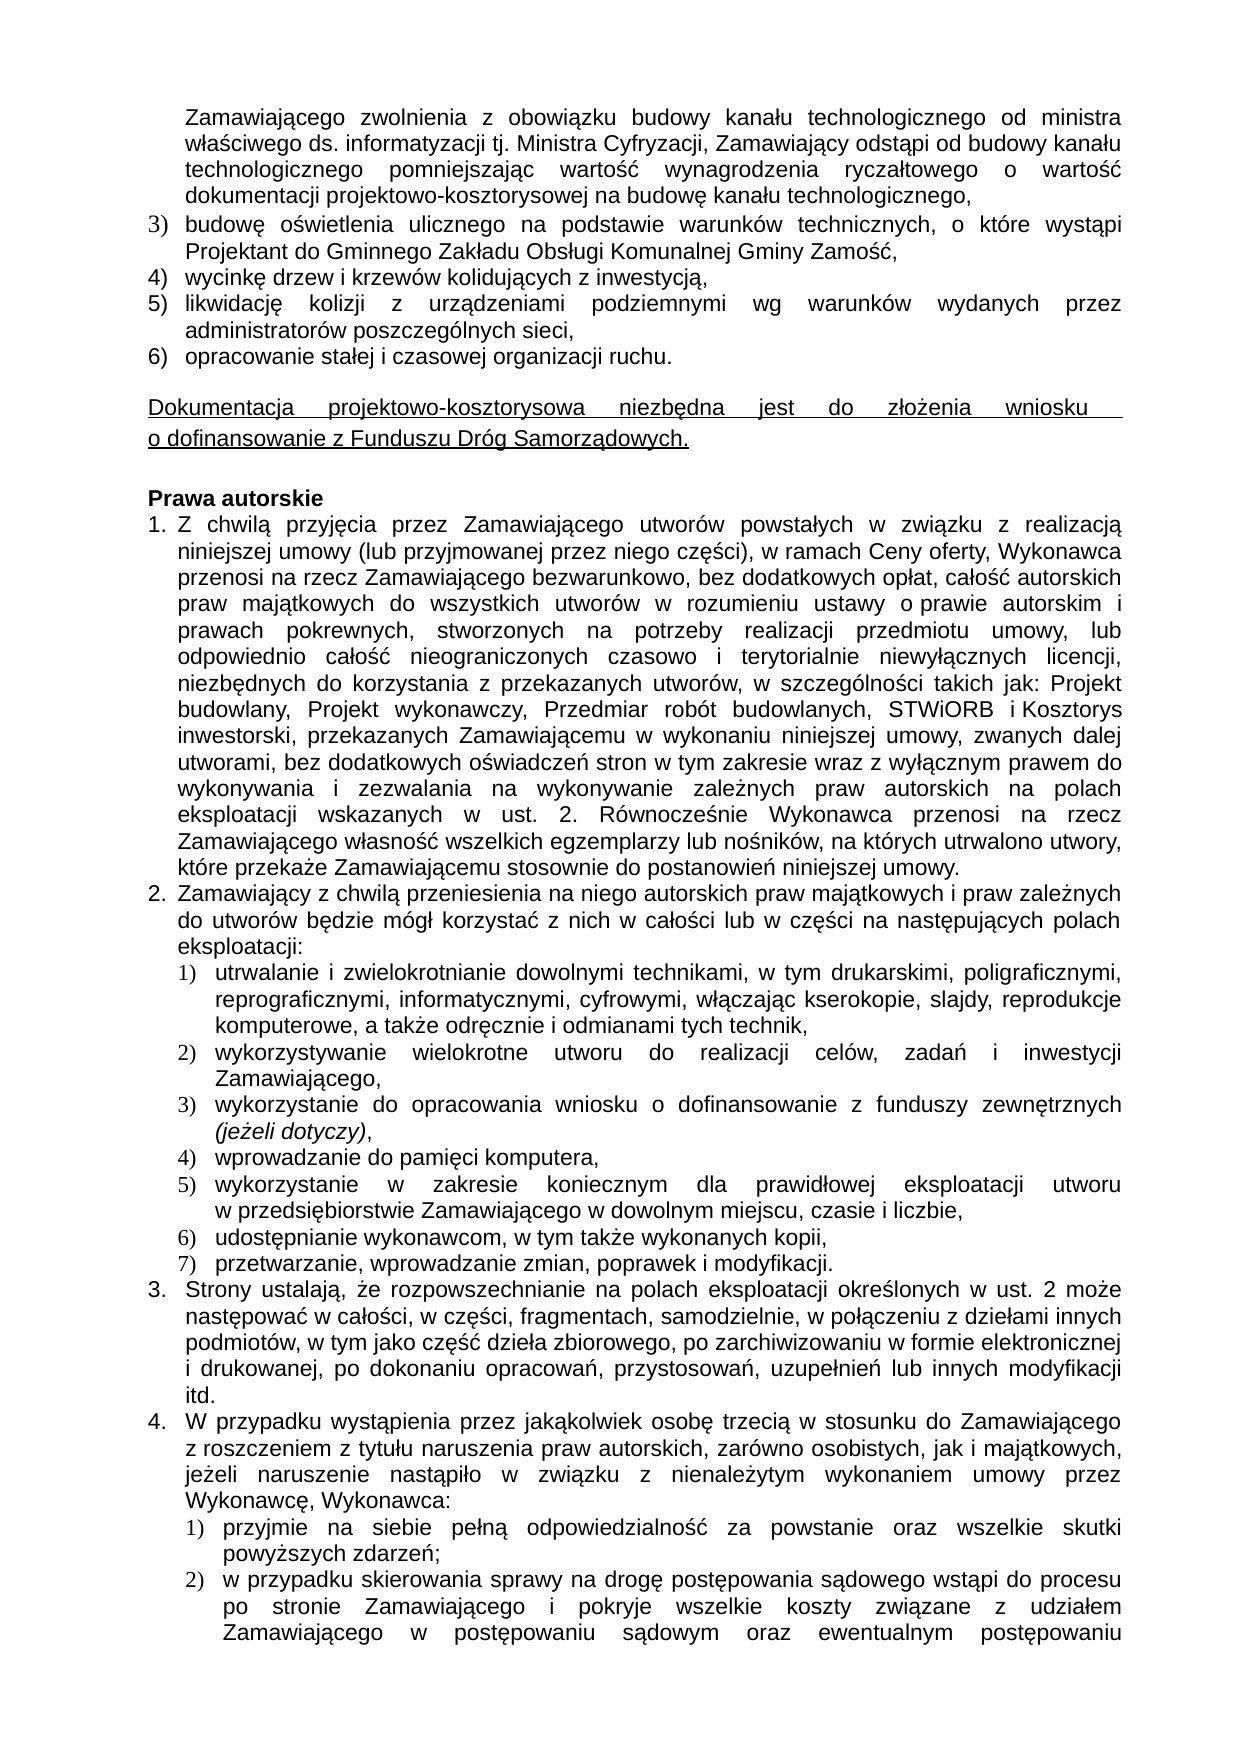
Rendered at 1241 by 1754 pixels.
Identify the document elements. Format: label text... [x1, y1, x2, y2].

list W przypadku wystąpienia przez jakąkolwiek osobę trzecią w stosunku do Zamawiającego z roszczeniem z tytułu naruszenia praw autorskich, zarówno osobistych, jak i majątkowych, jeżeli naruszenie nastąpiło w związku z nienależytym wykonaniem umowy przez Wykonawcę, Wykonawca: [148, 1408, 1122, 1513]
list Strony ustalają, że rozpowszechnianie na polach eksploatacji określonych w ust. 2 może następować w całości, w części, fragmentach, samodzielnie, w połączeniu z dziełami innych podmiotów, w tym jako część dzieła zbiorowego, po zarchiwizowaniu w formie elektronicznej i drukowanej, po dokonaniu opracowań, przystosowań, uzupełnień lub innych modyfikacji itd. [148, 1276, 1122, 1408]
text o dofinansowanie z Funduszu Dróg Samorządowych. [148, 418, 1122, 451]
list Zamawiającego zwolnienia z obowiązku budowy kanału technologicznego od ministra właściwego ds. informatyzacji tj. Ministra Cyfryzacji, Zamawiający odstąpi od budowy kanału technologicznego pomniejszając wartość wynagrodzenia ryczałtowego o wartość dokumentacji projektowo-kosztorysowej na budowę kanału technologicznego, [148, 103, 1122, 209]
list wprowadzanie do pamięci komputera, [177, 1144, 1122, 1171]
text Dokumentacja projektowo-kosztorysowa niezbędna jest do złożenia wniosku [148, 394, 1122, 417]
list wycinkę drzew i krzewów kolidujących z inwestycją, [148, 264, 1122, 290]
list Z chwilą przyjęcia przez Zamawiającego utworów powstałych w związku z realizacją niniejszej umowy (lub przyjmowanej przez niego części), w ramach Ceny oferty, Wykonawca przenosi na rzecz Zamawiającego bezwarunkowo, bez dodatkowych opłat, całość autorskich praw majątkowych do wszystkich utworów w rozumieniu ustawy o prawie autorskim i prawach pokrewnych, stworzonych na potrzeby realizacji przedmiotu umowy, lub odpowiednio całość nieograniczonych czasowo i terytorialnie niewyłącznych licencji, niezbędnych do korzystania z przekazanych utworów, w szczególności takich jak: Projekt budowlany, Projekt wykonawczy, Przedmiar robót budowlanych, STWiORB i Kosztorys inwestorski, przekazanych Zamawiającemu w wykonaniu niniejszej umowy, zwanych dalej utworami, bez dodatkowych oświadczeń stron w tym zakresie wraz z wyłącznym prawem do wykonywania i zezwalania na wykonywanie zależnych praw autorskich na polach eksploatacji wskazanych w ust. 2. Równocześnie Wykonawca przenosi na rzecz Zamawiającego własność wszelkich egzemplarzy lub nośników, na których utrwalono utwory, które przekaże Zamawiającemu stosownie do postanowień niniejszej umowy. [148, 511, 1122, 880]
list przetwarzanie, wprowadzanie zmian, poprawek i modyfikacji. [177, 1250, 1122, 1276]
list wykorzystanie w zakresie koniecznym dla prawidłowej eksploatacji utworu w przedsiębiorstwie Zamawiającego w dowolnym miejscu, czasie i liczbie, [177, 1171, 1122, 1223]
list Zamawiający z chwilą przeniesienia na niego autorskich praw majątkowych i praw zależnych do utworów będzie mógł korzystać z nich w całości lub w części na następujących polach eksploatacji: [148, 880, 1122, 959]
text Prawa autorskie [148, 485, 1122, 511]
list likwidację kolizji z urządzeniami podziemnymi wg warunków wydanych przez administratorów poszczególnych sieci, [148, 290, 1122, 343]
list utrwalanie i zwielokrotnianie dowolnymi technikami, w tym drukarskimi, poligraficznymi, reprograficznymi, informatycznymi, cyfrowymi, włączając kserokopie, slajdy, reprodukcje komputerowe, a także odręcznie i odmianami tych technik, [177, 959, 1122, 1038]
list wykorzystywanie wielokrotne utworu do realizacji celów, zadań i inwestycji Zamawiającego, [177, 1038, 1122, 1091]
list budowę oświetlenia ulicznego na podstawie warunków technicznych, o które wystąpi Projektant do Gminnego Zakładu Obsługi Komunalnej Gminy Zamość, [148, 209, 1122, 264]
list w przypadku skierowania sprawy na drogę postępowania sądowego wstąpi do procesu po stronie Zamawiającego i pokryje wszelkie koszty związane z udziałem Zamawiającego w postępowaniu sądowym oraz ewentualnym postępowaniu [185, 1566, 1122, 1646]
list udostępnianie wykonawcom, w tym także wykonanych kopii, [177, 1223, 1122, 1250]
list przyjmie na siebie pełną odpowiedzialność za powstanie oraz wszelkie skutki powyższych zdarzeń; [185, 1513, 1122, 1566]
list wykorzystanie do opracowania wniosku o dofinansowanie z funduszy zewnętrznych (jeżeli dotyczy), [177, 1091, 1122, 1144]
list opracowanie stałej i czasowej organizacji ruchu. [148, 343, 1122, 369]
